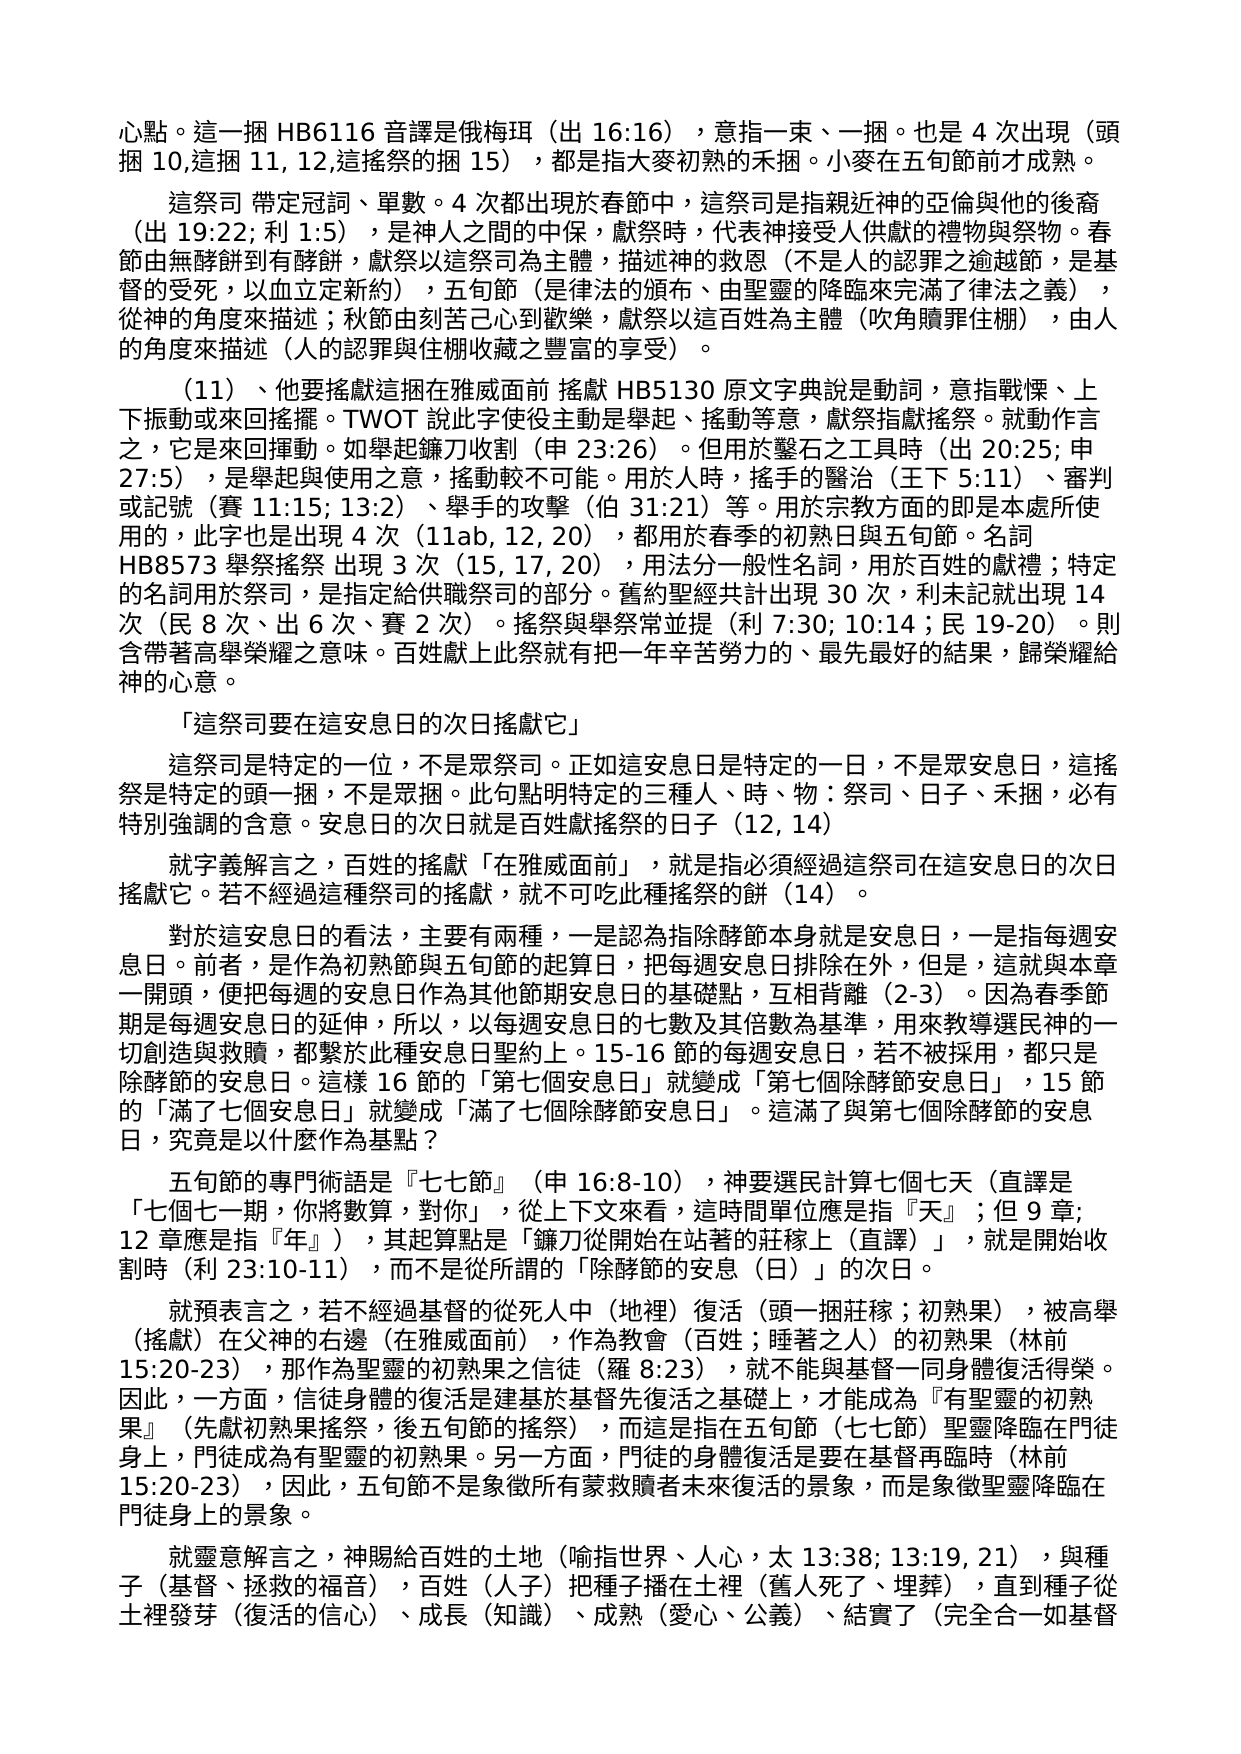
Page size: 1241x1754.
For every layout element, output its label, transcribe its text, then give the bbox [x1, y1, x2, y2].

text 心點。這一捆 HB6116 音譯是俄梅珥（出 16:16），意指一束、一捆。也是 4 次出現（頭捆 10,這捆 11, 12,這搖祭的捆 15），都是指大麥初熟的禾捆。小麥在五旬節前才成熟。 [118, 118, 1122, 176]
text 這祭司是特定的一位，不是眾祭司。正如這安息日是特定的一日，不是眾安息日，這搖祭是特定的頭一捆，不是眾捆。此句點明特定的三種人、時、物：祭司、日子、禾捆，必有特別強調的含意。安息日的次日就是百姓獻搖祭的日子（12, 14） [118, 751, 1122, 839]
text 就預表言之，若不經過基督的從死人中（地裡）復活（頭一捆莊稼；初熟果），被高舉（搖獻）在父神的右邊（在雅威面前），作為教會（百姓；睡著之人）的初熟果（林前 15:20-23），那作為聖靈的初熟果之信徒（羅 8:23），就不能與基督一同身體復活得榮。因此，一方面，信徒身體的復活是建基於基督先復活之基礎上，才能成為『有聖靈的初熟果』（先獻初熟果搖祭，後五旬節的搖祭），而這是指在五旬節（七七節）聖靈降臨在門徒身上，門徒成為有聖靈的初熟果。另一方面，門徒的身體復活是要在基督再臨時（林前 15:20-23），因此，五旬節不是象徵所有蒙救贖者未來復活的景象，而是象徵聖靈降臨在門徒身上的景象。 [118, 1297, 1122, 1531]
text 「這祭司要在這安息日的次日搖獻它」 [118, 710, 1122, 739]
text 對於這安息日的看法，主要有兩種，一是認為指除酵節本身就是安息日，一是指每週安息日。前者，是作為初熟節與五旬節的起算日，把每週安息日排除在外，但是，這就與本章一開頭，便把每週的安息日作為其他節期安息日的基礎點，互相背離（2-3）。因為春季節期是每週安息日的延伸，所以，以每週安息日的七數及其倍數為基準，用來教導選民神的一切創造與救贖，都繫於此種安息日聖約上。15-16 節的每週安息日，若不被採用，都只是除酵節的安息日。這樣 16 節的「第七個安息日」就變成「第七個除酵節安息日」，15 節的「滿了七個安息日」就變成「滿了七個除酵節安息日」。這滿了與第七個除酵節的安息日，究竟是以什麼作為基點？ [118, 922, 1122, 1156]
text （11）、他要搖獻這捆在雅威面前 搖獻 HB5130 原文字典說是動詞，意指戰慄、上下振動或來回搖擺。TWOT 說此字使役主動是舉起、搖動等意，獻祭指獻搖祭。就動作言之，它是來回揮動。如舉起鐮刀收割（申 23:26）。但用於鑿石之工具時（出 20:25; 申 27:5），是舉起與使用之意，搖動較不可能。用於人時，搖手的醫治（王下 5:11）、審判或記號（賽 11:15; 13:2）、舉手的攻擊（伯 31:21）等。用於宗教方面的即是本處所使用的，此字也是出現 4 次（11ab, 12, 20），都用於春季的初熟日與五旬節。名詞 HB8573 舉祭搖祭 出現 3 次（15, 17, 20），用法分一般性名詞，用於百姓的獻禮；特定的名詞用於祭司，是指定給供職祭司的部分。舊約聖經共計出現 30 次，利未記就出現 14 次（民 8 次、出 6 次、賽 2 次）。搖祭與舉祭常並提（利 7:30; 10:14；民 19-20）。則含帶著高舉榮耀之意味。百姓獻上此祭就有把一年辛苦勞力的、最先最好的結果，歸榮耀給神的心意。 [118, 376, 1122, 697]
text 五旬節的專門術語是『七七節』（申 16:8-10），神要選民計算七個七天（直譯是「七個七一期，你將數算，對你」，從上下文來看，這時間單位應是指『天』；但 9 章; 12 章應是指『年』），其起算點是「鐮刀從開始在站著的莊稼上（直譯）」，就是開始收割時（利 23:10-11），而不是從所謂的「除酵節的安息（日）」的次日。 [118, 1168, 1122, 1285]
text 就字義解言之，百姓的搖獻「在雅威面前」，就是指必須經過這祭司在這安息日的次日搖獻它。若不經過這種祭司的搖獻，就不可吃此種搖祭的餅（14）。 [118, 851, 1122, 910]
text 就靈意解言之，神賜給百姓的土地（喻指世界、人心，太 13:38; 13:19, 21），與種子（基督、拯救的福音），百姓（人子）把種子播在土裡（舊人死了、埋葬），直到種子從土裡發芽（復活的信心）、成長（知識）、成熟（愛心、公義）、結實了（完全合一如基督 [118, 1543, 1122, 1631]
text 這祭司 帶定冠詞、單數。4 次都出現於春節中，這祭司是指親近神的亞倫與他的後裔（出 19:22; 利 1:5），是神人之間的中保，獻祭時，代表神接受人供獻的禮物與祭物。春節由無酵餅到有酵餅，獻祭以這祭司為主體，描述神的救恩（不是人的認罪之逾越節，是基督的受死，以血立定新約），五旬節（是律法的頒布、由聖靈的降臨來完滿了律法之義），從神的角度來描述；秋節由刻苦己心到歡樂，獻祭以這百姓為主體（吹角贖罪住棚），由人的角度來描述（人的認罪與住棚收藏之豐富的享受）。 [118, 189, 1122, 364]
